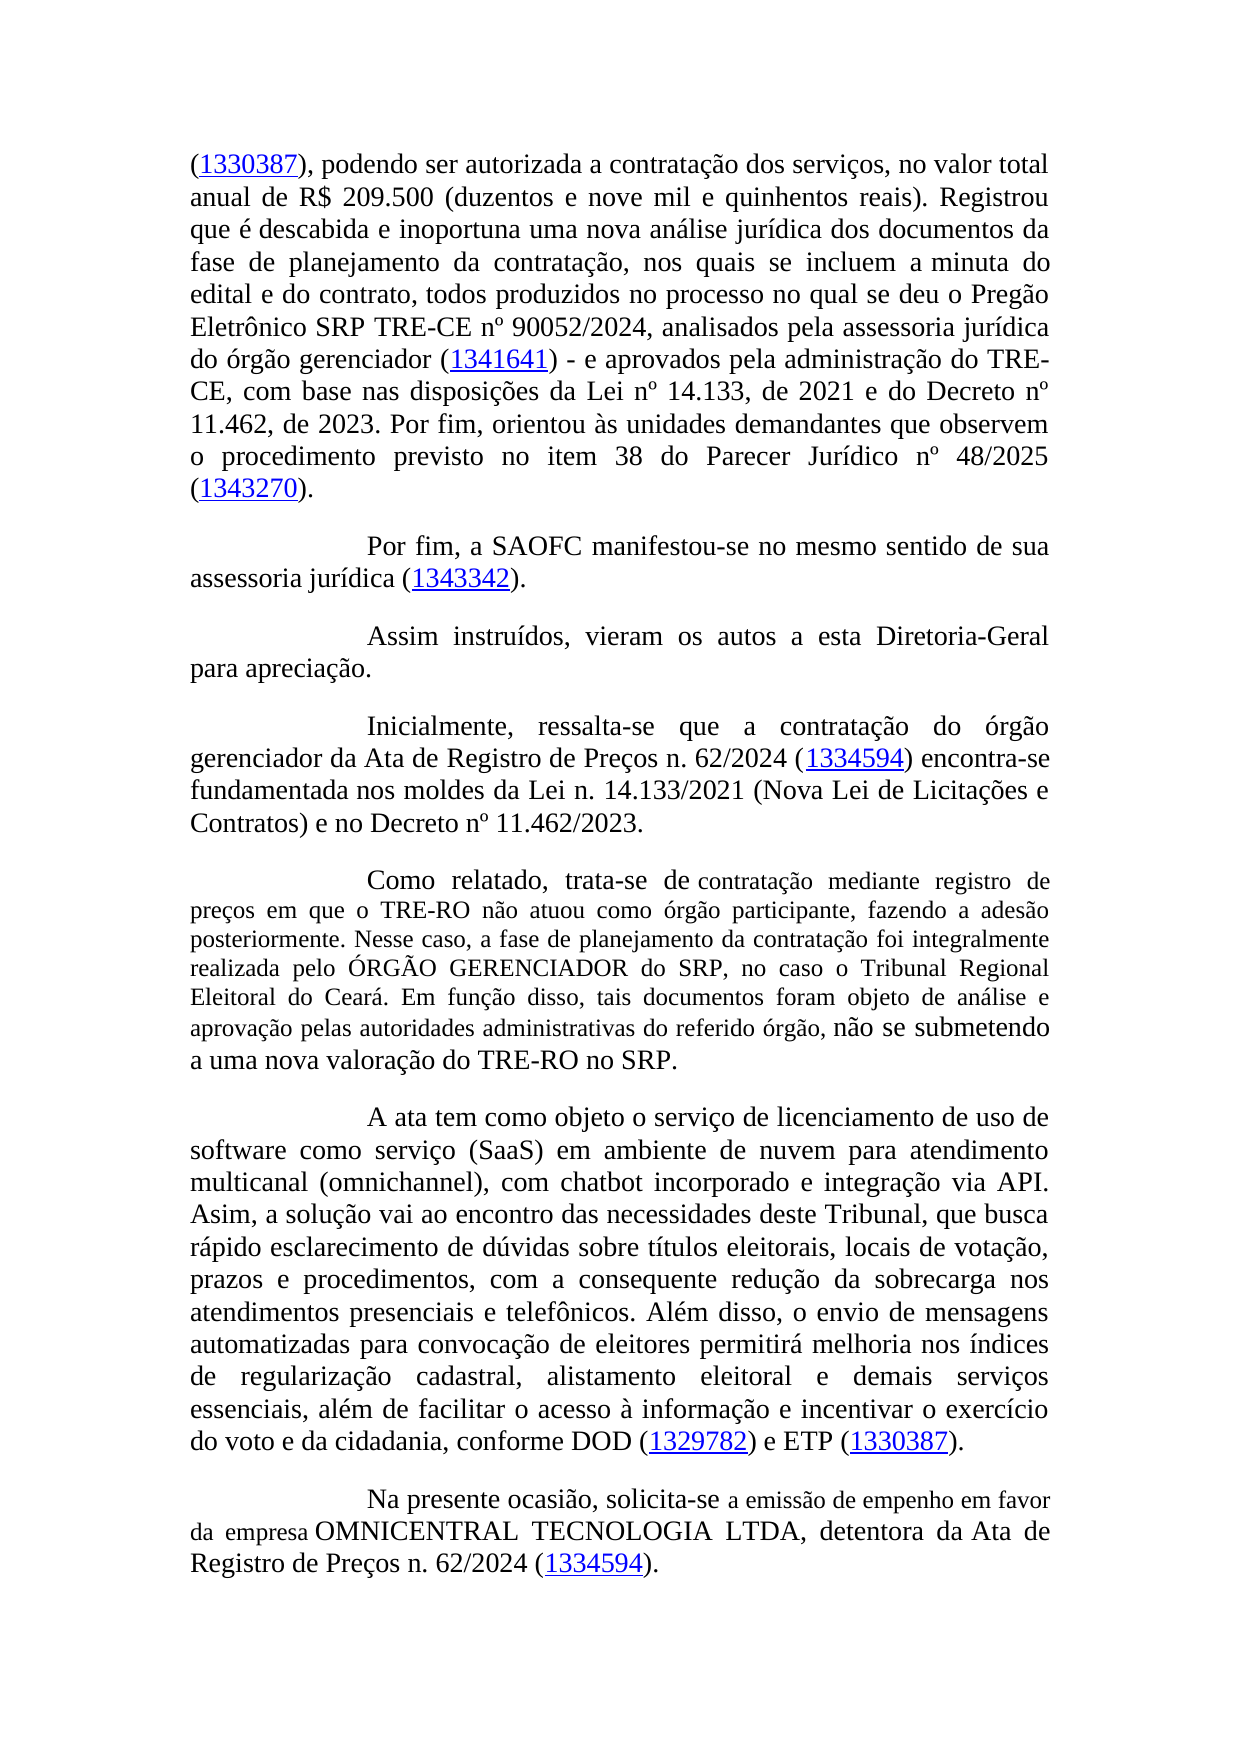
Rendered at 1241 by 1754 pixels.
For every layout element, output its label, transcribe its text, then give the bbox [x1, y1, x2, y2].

text Inicialmente, ressalta-se que a contratação do órgão gerenciador da Ata de Registro de Preços n. 62/2024 (1334594) encontra-se fundamentada nos moldes da Lei n. 14.133/2021 (Nova Lei de Licitações e Contratos) e no Decreto nº 11.462/2023. [190, 708, 1051, 838]
text A ata tem como objeto o serviço de licenciamento de uso de software como serviço (SaaS) em ambiente de nuvem para atendimento multicanal (omnichannel), com chatbot incorporado e integração via API. Asim, a solução vai ao encontro das necessidades deste Tribunal, que busca rápido esclarecimento de dúvidas sobre títulos eleitorais, locais de votação, prazos e procedimentos, com a consequente redução da sobrecarga nos atendimentos presenciais e telefônicos. Além disso, o envio de mensagens automatizadas para convocação de eleitores permitirá melhoria nos índices de regularização cadastral, alistamento eleitoral e demais serviços essenciais, além de facilitar o acesso à informação e incentivar o exercício do voto e da cidadania, conforme DOD (1329782) e ETP (1330387). [190, 1100, 1051, 1457]
text Como relatado, trata-se de contratação mediante registro de preços em que o TRE-RO não atuou como órgão participante, fazendo a adesão posteriormente. Nesse caso, a fase de planejamento da contratação foi integralmente realizada pelo ÓRGÃO GERENCIADOR do SRP, no caso o Tribunal Regional Eleitoral do Ceará. Em função disso, tais documentos foram objeto de análise e aprovação pelas autoridades administrativas do referido órgão, não se submetendo a uma nova valoração do TRE-RO no SRP. [190, 863, 1051, 1075]
text Assim instruídos, vieram os autos a esta Diretoria-Geral para apreciação. [190, 619, 1051, 683]
text Por fim, a SAOFC manifestou-se no mesmo sentido de sua assessoria jurídica (1343342). [190, 529, 1051, 594]
text (1330387), podendo ser autorizada a contratação dos serviços, no valor total anual de R$ 209.500 (duzentos e nove mil e quinhentos reais). Registrou que é descabida e inoportuna uma nova análise jurídica dos documentos da fase de planejamento da contratação, nos quais se incluem a minuta do edital e do contrato, todos produzidos no processo no qual se deu o Pregão Eletrônico SRP TRE-CE nº 90052/2024, analisados pela assessoria jurídica do órgão gerenciador (1341641) - e aprovados pela administração do TRE-CE, com base nas disposições da Lei nº 14.133, de 2021 e do Decreto nº 11.462, de 2023. Por fim, orientou às unidades demandantes que observem o procedimento previsto no item 38 do Parecer Jurídico nº 48/2025 (1343270). [190, 148, 1051, 504]
text Na presente ocasião, solicita-se a emissão de empenho em favor da empresa OMNICENTRAL TECNOLOGIA LTDA, detentora da Ata de Registro de Preços n. 62/2024 (1334594). [190, 1482, 1051, 1579]
